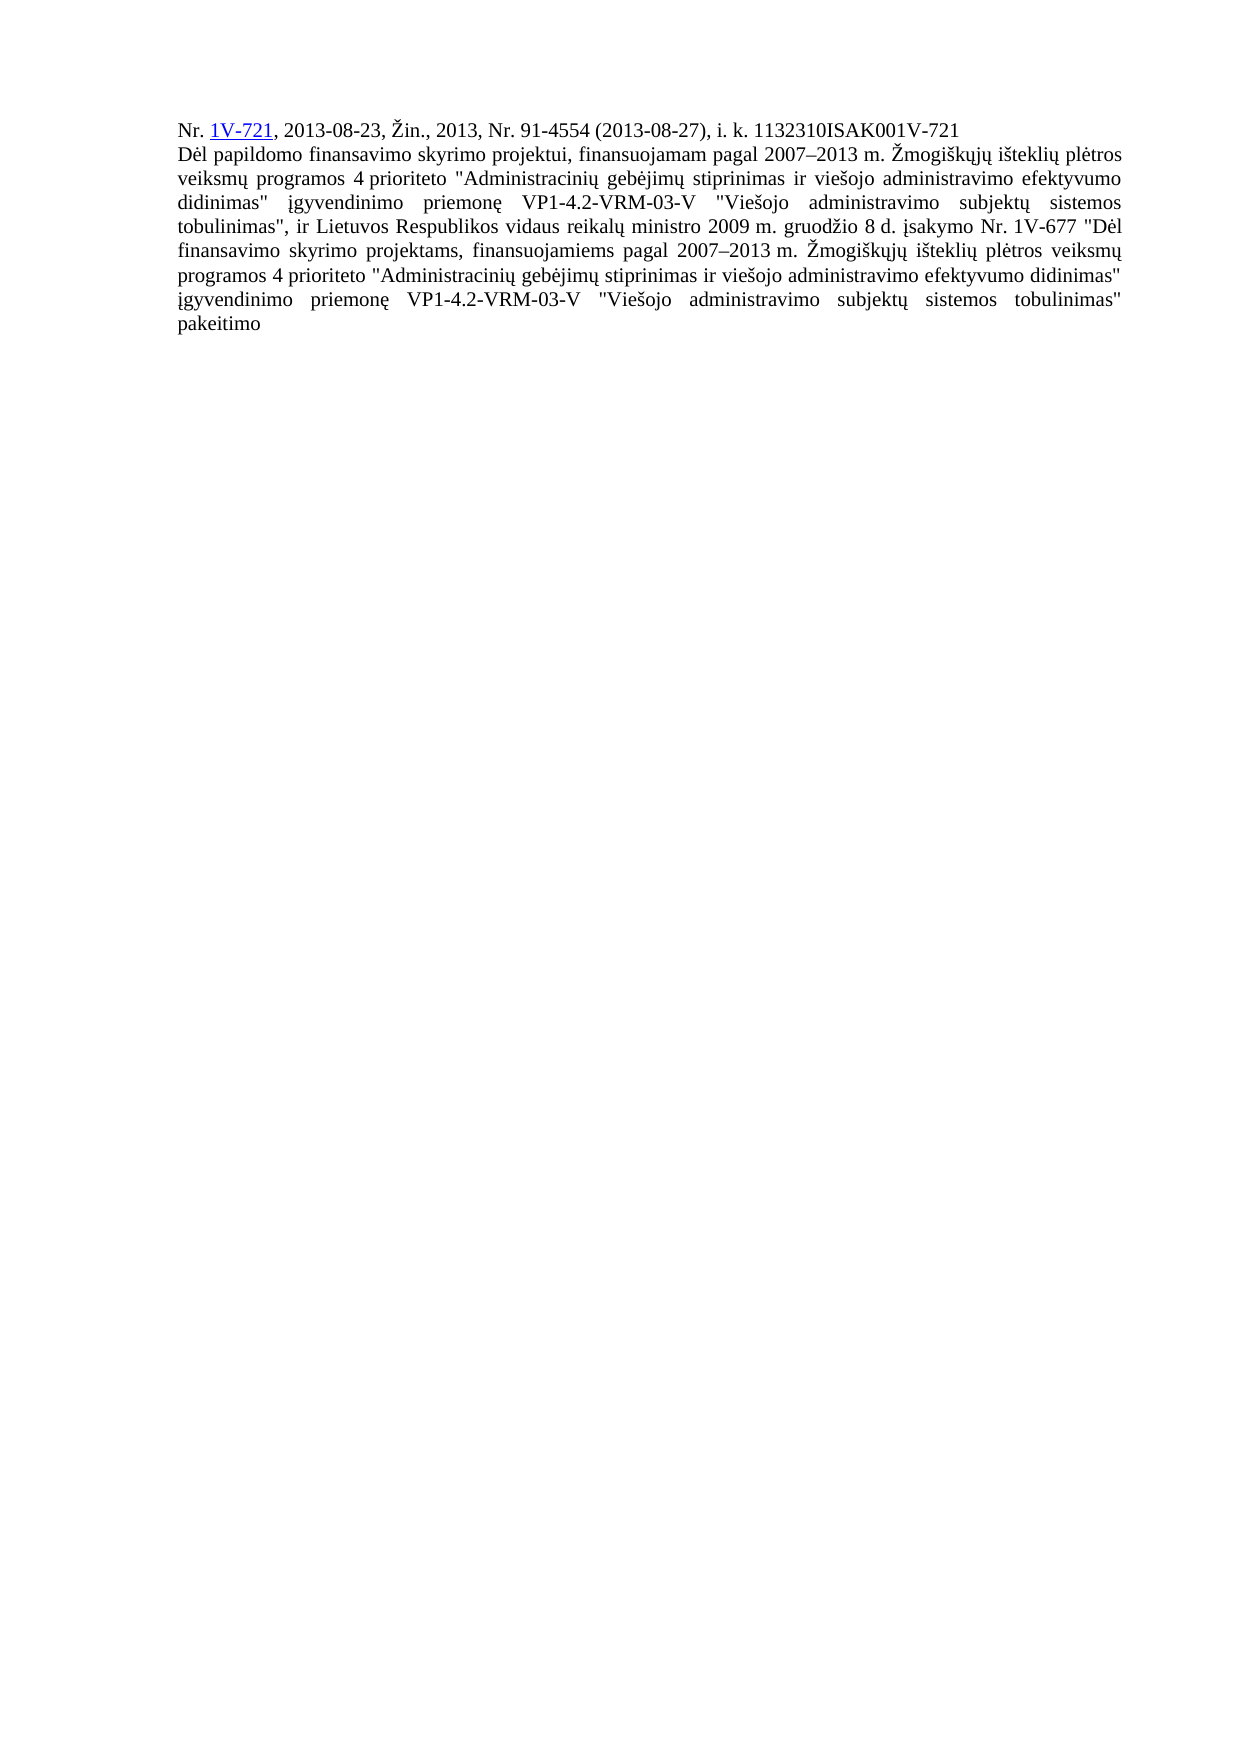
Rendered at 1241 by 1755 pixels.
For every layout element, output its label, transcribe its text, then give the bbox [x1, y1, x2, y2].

text Dėl papildomo finansavimo skyrimo projektui, finansuojamam pagal 2007–2013 m. Žmogiškųjų išteklių plėtros veiksmų programos 4 prioriteto "Administracinių gebėjimų stiprinimas ir viešojo administravimo efektyvumo didinimas" įgyvendinimo priemonę VP1-4.2-VRM-03-V "Viešojo administravimo subjektų sistemos tobulinimas", ir Lietuvos Respublikos vidaus reikalų ministro 2009 m. gruodžio 8 d. įsakymo Nr. 1V-677 "Dėl finansavimo skyrimo projektams, finansuojamiems pagal 2007–2013 m. Žmogiškųjų išteklių plėtros veiksmų programos 4 prioriteto "Administracinių gebėjimų stiprinimas ir viešojo administravimo efektyvumo didinimas" įgyvendinimo priemonę VP1-4.2-VRM-03-V "Viešojo administravimo subjektų sistemos tobulinimas" pakeitimo [177, 142, 1122, 335]
text Nr. 1V-721, 2013-08-23, Žin., 2013, Nr. 91-4554 (2013-08-27), i. k. 1132310ISAK001V-721 [177, 118, 1122, 142]
